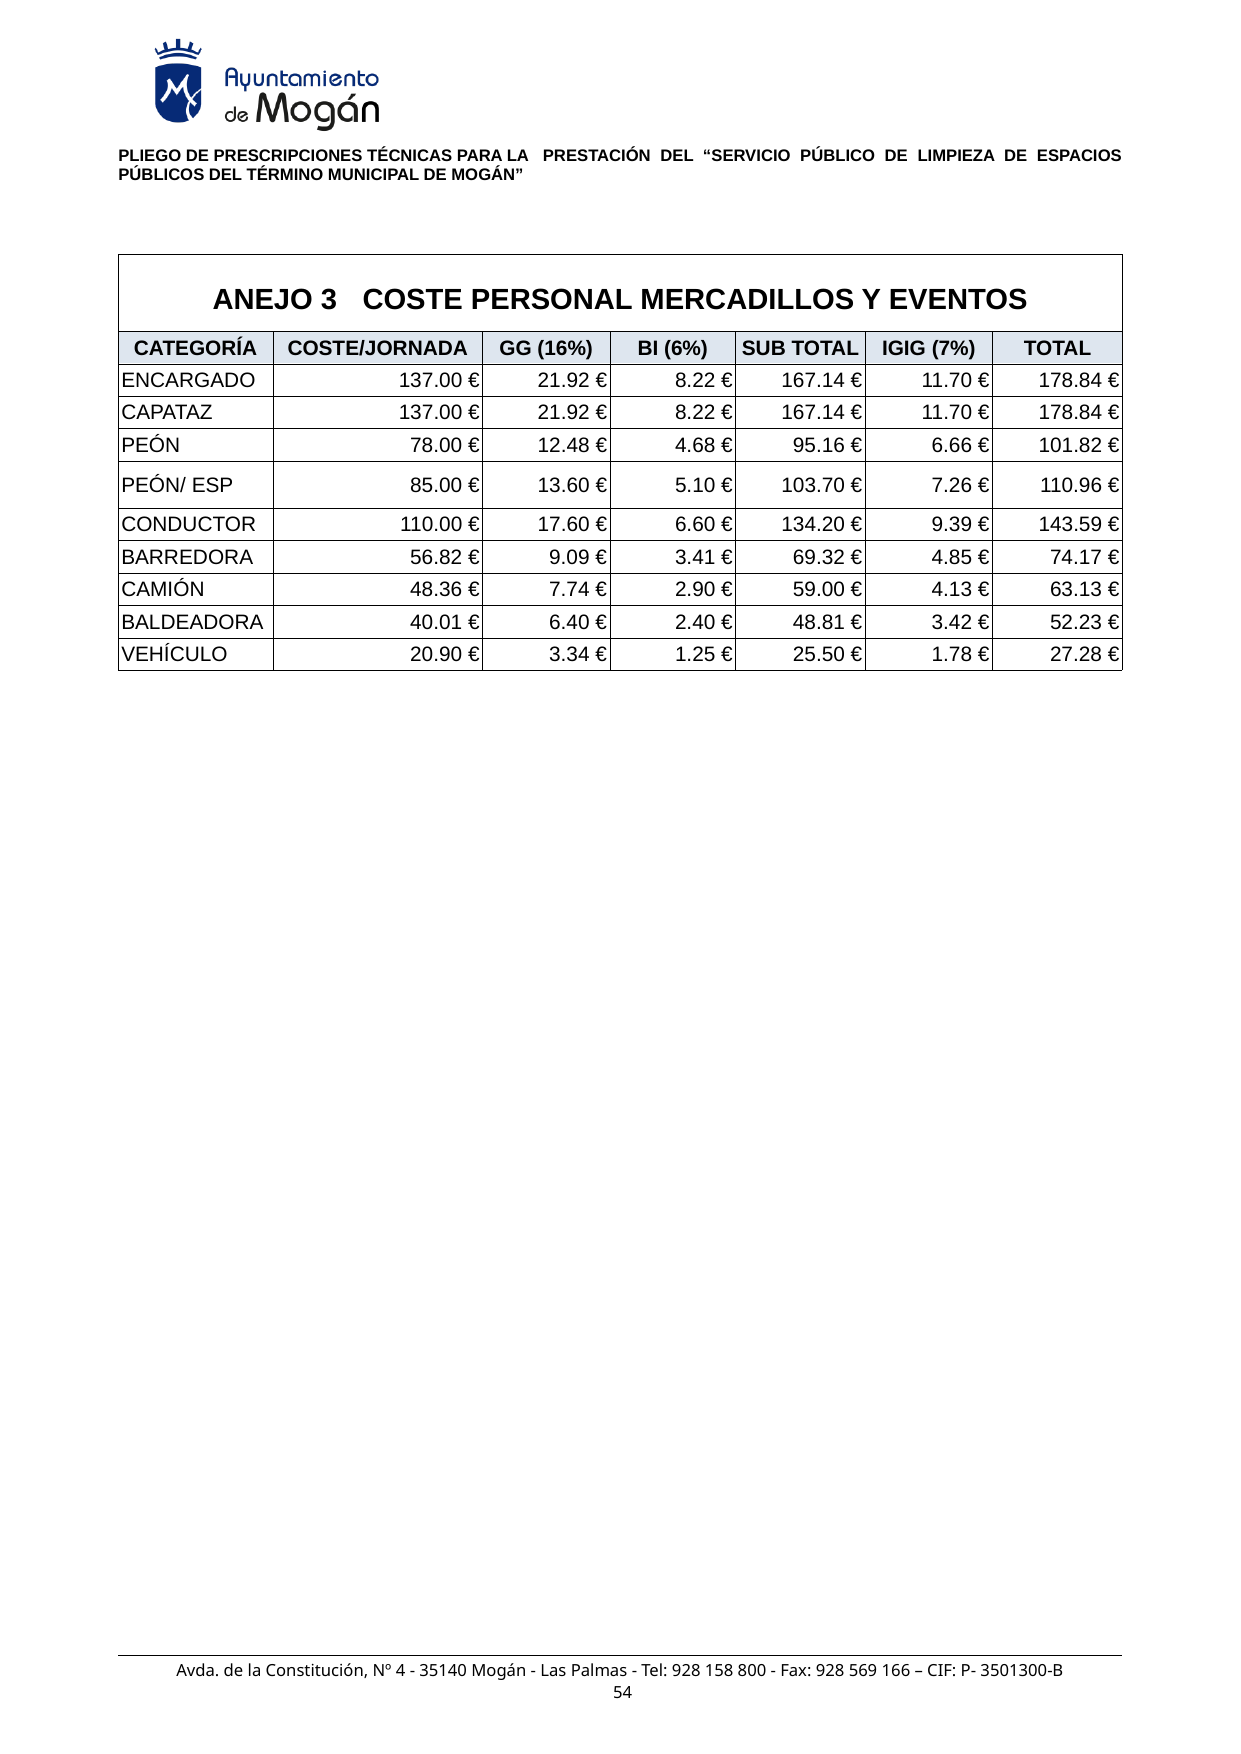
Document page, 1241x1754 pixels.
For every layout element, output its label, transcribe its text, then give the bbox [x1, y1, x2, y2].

table_cell 6,60 € [611, 509, 735, 540]
table_cell BARREDORA [119, 541, 273, 573]
table_cell 110,96 € [993, 462, 1122, 508]
table_cell 3,34 € [483, 639, 610, 670]
table_cell ENCARGADO [119, 365, 273, 396]
table_cell BI (6%) [611, 332, 735, 363]
table_cell 6,40 € [483, 606, 610, 638]
table_cell CAPATAZ [119, 397, 273, 428]
table_cell 2,90 € [611, 574, 735, 605]
table_cell 2,40 € [611, 606, 735, 638]
table_cell GG (16%) [483, 332, 610, 363]
table_cell 5,10 € [611, 462, 735, 508]
table_cell 110,00 € [274, 509, 482, 540]
table_cell 137,00 € [274, 397, 482, 428]
table_cell 6,66 € [866, 429, 992, 461]
table_cell CATEGORÍA [119, 332, 273, 363]
table_cell 4,13 € [866, 574, 992, 605]
table_cell CAMIÓN [119, 574, 273, 605]
table_cell 48,36 € [274, 574, 482, 605]
table_cell 25,50 € [736, 639, 865, 670]
table_cell 7,74 € [483, 574, 610, 605]
table_cell 21,92 € [483, 397, 610, 428]
table_cell 21,92 € [483, 365, 610, 396]
table_cell 17,60 € [483, 509, 610, 540]
table_cell 59,00 € [736, 574, 865, 605]
table_cell 178,84 € [993, 365, 1122, 396]
table_cell 56,82 € [274, 541, 482, 573]
table_cell 27,28 € [993, 639, 1122, 670]
table_cell 69,32 € [736, 541, 865, 573]
table_cell 134,20 € [736, 509, 865, 540]
table_cell 11,70 € [866, 365, 992, 396]
table_cell 40,01 € [274, 606, 482, 638]
table_cell 1,25 € [611, 639, 735, 670]
table_cell 7,26 € [866, 462, 992, 508]
table_cell CONDUCTOR [119, 509, 273, 540]
table_cell 52,23 € [993, 606, 1122, 638]
table_cell IGIG (7%) [866, 332, 992, 363]
table_cell 20,90 € [274, 639, 482, 670]
table_cell 101,82 € [993, 429, 1122, 461]
table_cell 167,14 € [736, 365, 865, 396]
picture [140, 17, 396, 149]
table_cell SUB TOTAL [736, 332, 865, 363]
table_cell 3,41 € [611, 541, 735, 573]
table_cell 4,68 € [611, 429, 735, 461]
table_cell PEÓN/ ESP [119, 462, 273, 508]
table_cell 1,78 € [866, 639, 992, 670]
table_cell BALDEADORA [119, 606, 273, 638]
table_cell 11,70 € [866, 397, 992, 428]
table_cell 178,84 € [993, 397, 1122, 428]
table_cell 4,85 € [866, 541, 992, 573]
table_cell 85,00 € [274, 462, 482, 508]
table_cell 78,00 € [274, 429, 482, 461]
table_cell 9,39 € [866, 509, 992, 540]
table_cell 143,59 € [993, 509, 1122, 540]
table_cell 9,09 € [483, 541, 610, 573]
table_cell 95,16 € [736, 429, 865, 461]
table_cell 12,48 € [483, 429, 610, 461]
table_cell 13,60 € [483, 462, 610, 508]
table_cell COSTE/JORNADA [274, 332, 482, 363]
table_cell 74,17 € [993, 541, 1122, 573]
table_cell 137,00 € [274, 365, 482, 396]
table_cell 103,70 € [736, 462, 865, 508]
table_cell 3,42 € [866, 606, 992, 638]
table_header COSTE PERSONAL MERCADILLOS Y EVENTOS [119, 255, 1122, 331]
table_cell 63,13 € [993, 574, 1122, 605]
table_cell TOTAL [993, 332, 1122, 363]
table_cell VEHÍCULO [119, 639, 273, 670]
table_cell PEÓN [119, 429, 273, 461]
table_cell 8,22 € [611, 397, 735, 428]
table_cell 8,22 € [611, 365, 735, 396]
table_cell 167,14 € [736, 397, 865, 428]
table_cell 48,81 € [736, 606, 865, 638]
